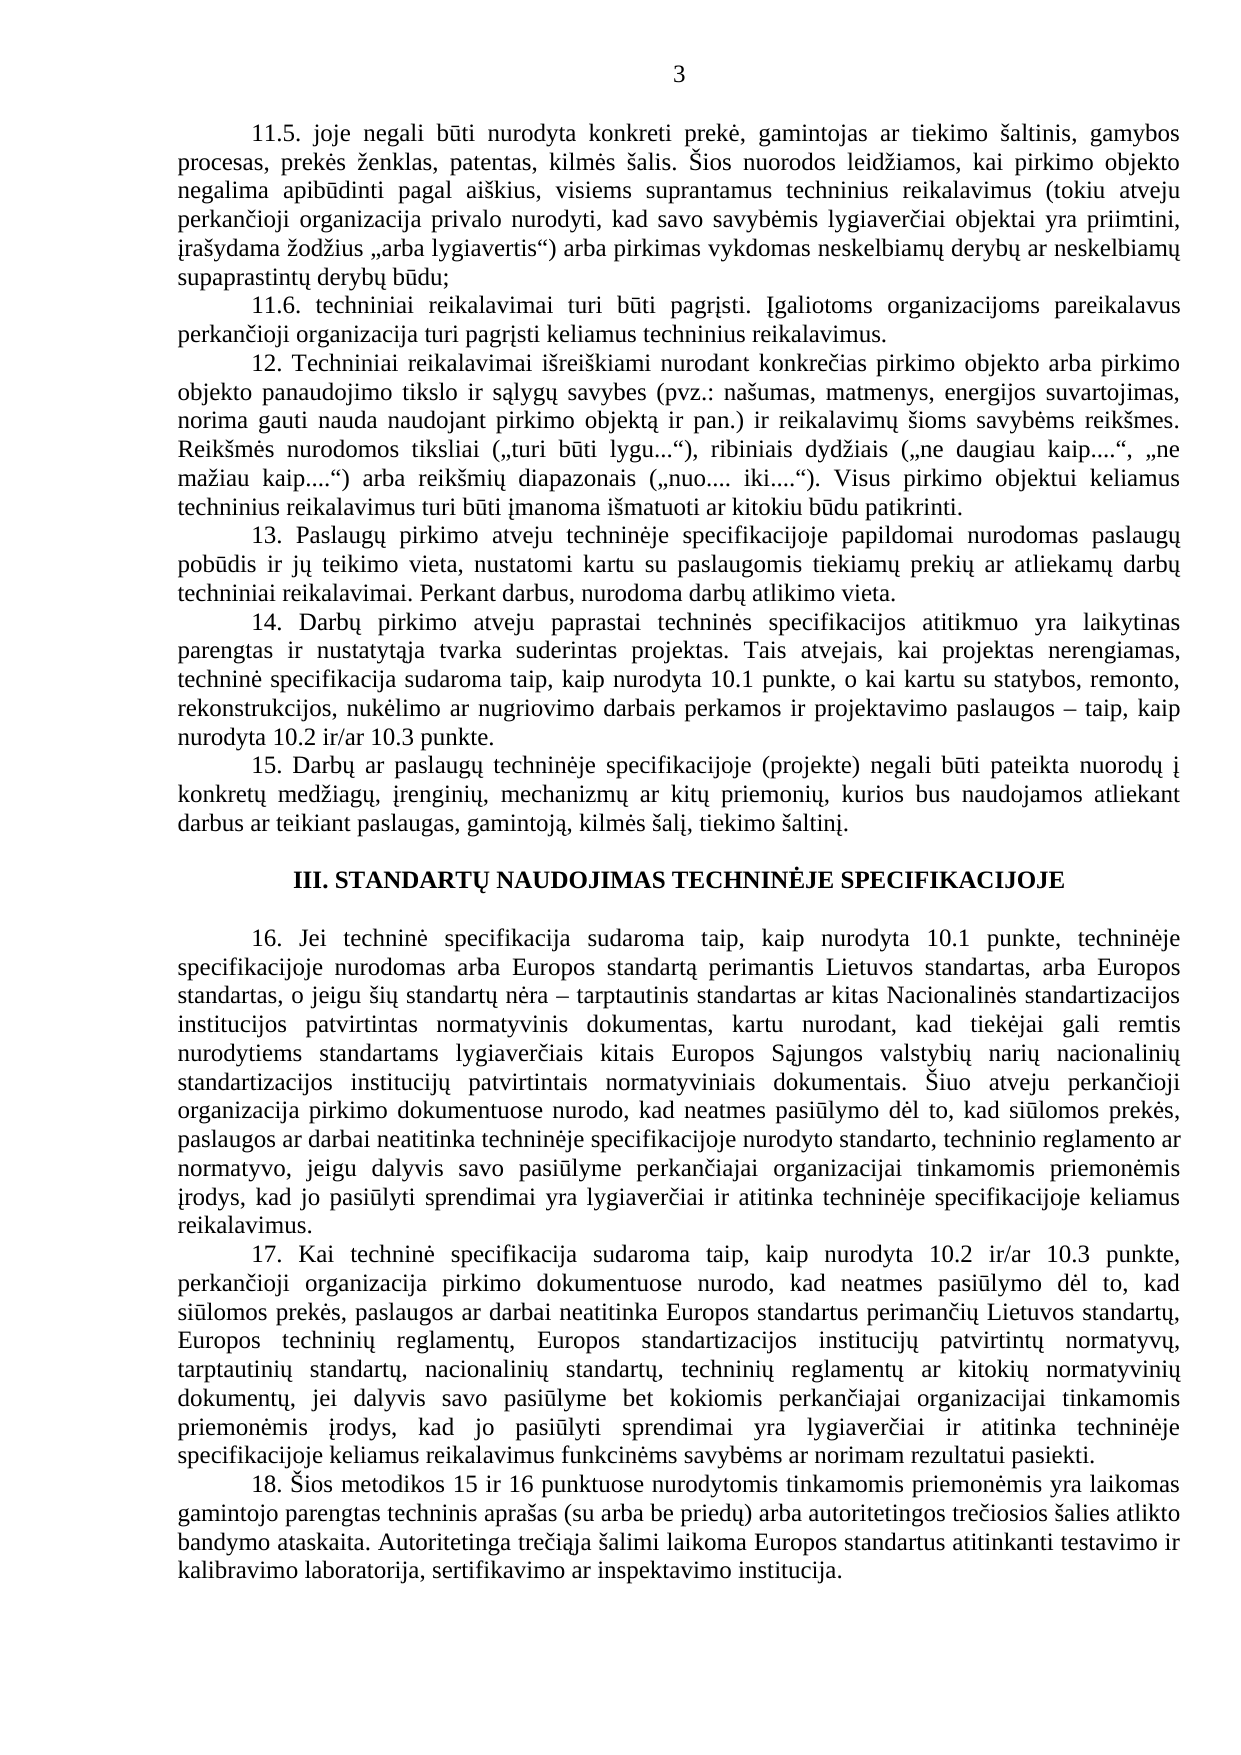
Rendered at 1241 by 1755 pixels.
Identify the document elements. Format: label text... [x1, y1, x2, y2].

text 15. Darbų ar paslaugų techninėje specifikacijoje (projekte) negali būti pateikta nuorodų į konkretų medžiagų, įrenginių, mechanizmų ar kitų priemonių, kurios bus naudojamos atliekant darbus ar teikiant paslaugas, gamintoją, kilmės šalį, tiekimo šaltinį. [177, 751, 1181, 837]
text 11.6. techniniai reikalavimai turi būti pagrįsti. Įgaliotoms organizacijoms pareikalavus perkančioji organizacija turi pagrįsti keliamus techninius reikalavimus. [177, 291, 1181, 348]
text 11.5. joje negali būti nurodyta konkreti prekė, gamintojas ar tiekimo šaltinis, gamybos procesas, prekės ženklas, patentas, kilmės šalis. Šios nuorodos leidžiamos, kai pirkimo objekto negalima apibūdinti pagal aiškius, visiems suprantamus techninius reikalavimus (tokiu atveju perkančioji organizacija privalo nurodyti, kad savo savybėmis lygiaverčiai objektai yra priimtini, įrašydama žodžius „arba lygiavertis“) arba pirkimas vykdomas neskelbiamų derybų ar neskelbiamų supaprastintų derybų būdu; [177, 118, 1181, 291]
text 13. Paslaugų pirkimo atveju techninėje specifikacijoje papildomai nurodomas paslaugų pobūdis ir jų teikimo vieta, nustatomi kartu su paslaugomis tiekiamų prekių ar atliekamų darbų techniniai reikalavimai. Perkant darbus, nurodoma darbų atlikimo vieta. [177, 521, 1181, 607]
text 16. Jei techninė specifikacija sudaroma taip, kaip nurodyta 10.1 punkte, techninėje specifikacijoje nurodomas arba Europos standartą perimantis Lietuvos standartas, arba Europos standartas, o jeigu šių standartų nėra – tarptautinis standartas ar kitas Nacionalinės standartizacijos institucijos patvirtintas normatyvinis dokumentas, kartu nurodant, kad tiekėjai gali remtis nurodytiems standartams lygiaverčiais kitais Europos Sąjungos valstybių narių nacionalinių standartizacijos institucijų patvirtintais normatyviniais dokumentais. Šiuo atveju perkančioji organizacija pirkimo dokumentuose nurodo, kad neatmes pasiūlymo dėl to, kad siūlomos prekės, paslaugos ar darbai neatitinka techninėje specifikacijoje nurodyto standarto, techninio reglamento ar normatyvo, jeigu dalyvis savo pasiūlyme perkančiajai organizacijai tinkamomis priemonėmis įrodys, kad jo pasiūlyti sprendimai yra lygiaverčiai ir atitinka techninėje specifikacijoje keliamus reikalavimus. [177, 923, 1181, 1239]
text 14. Darbų pirkimo atveju paprastai techninės specifikacijos atitikmuo yra laikytinas parengtas ir nustatytąja tvarka suderintas projektas. Tais atvejais, kai projektas nerengiamas, techninė specifikacija sudaroma taip, kaip nurodyta 10.1 punkte, o kai kartu su statybos, remonto, rekonstrukcijos, nukėlimo ar nugriovimo darbais perkamos ir projektavimo paslaugos – taip, kaip nurodyta 10.2 ir/ar 10.3 punkte. [177, 607, 1181, 751]
text 17. Kai techninė specifikacija sudaroma taip, kaip nurodyta 10.2 ir/ar 10.3 punkte, perkančioji organizacija pirkimo dokumentuose nurodo, kad neatmes pasiūlymo dėl to, kad siūlomos prekės, paslaugos ar darbai neatitinka Europos standartus perimančių Lietuvos standartų, Europos techninių reglamentų, Europos standartizacijos institucijų patvirtintų normatyvų, tarptautinių standartų, nacionalinių standartų, techninių reglamentų ar kitokių normatyvinių dokumentų, jei dalyvis savo pasiūlyme bet kokiomis perkančiajai organizacijai tinkamomis priemonėmis įrodys, kad jo pasiūlyti sprendimai yra lygiaverčiai ir atitinka techninėje specifikacijoje keliamus reikalavimus funkcinėms savybėms ar norimam rezultatui pasiekti. [177, 1239, 1181, 1469]
text III. Standartų naudojimas techninėje specifikacijoje [177, 866, 1181, 894]
text 18. Šios metodikos 15 ir 16 punktuose nurodytomis tinkamomis priemonėmis yra laikomas gamintojo parengtas techninis aprašas (su arba be priedų) arba autoritetingos trečiosios šalies atlikto bandymo ataskaita. Autoritetinga trečiąja šalimi laikoma Europos standartus atitinkanti testavimo ir kalibravimo laboratorija, sertifikavimo ar inspektavimo institucija. [177, 1469, 1181, 1584]
text 12. Techniniai reikalavimai išreiškiami nurodant konkrečias pirkimo objekto arba pirkimo objekto panaudojimo tikslo ir sąlygų savybes (pvz.: našumas, matmenys, energijos suvartojimas, norima gauti nauda naudojant pirkimo objektą ir pan.) ir reikalavimų šioms savybėms reikšmes. Reikšmės nurodomos tiksliai („turi būti lygu...“), ribiniais dydžiais („ne daugiau kaip....“, „ne mažiau kaip....“) arba reikšmių diapazonais („nuo.... iki....“). Visus pirkimo objektui keliamus techninius reikalavimus turi būti įmanoma išmatuoti ar kitokiu būdu patikrinti. [177, 348, 1181, 521]
